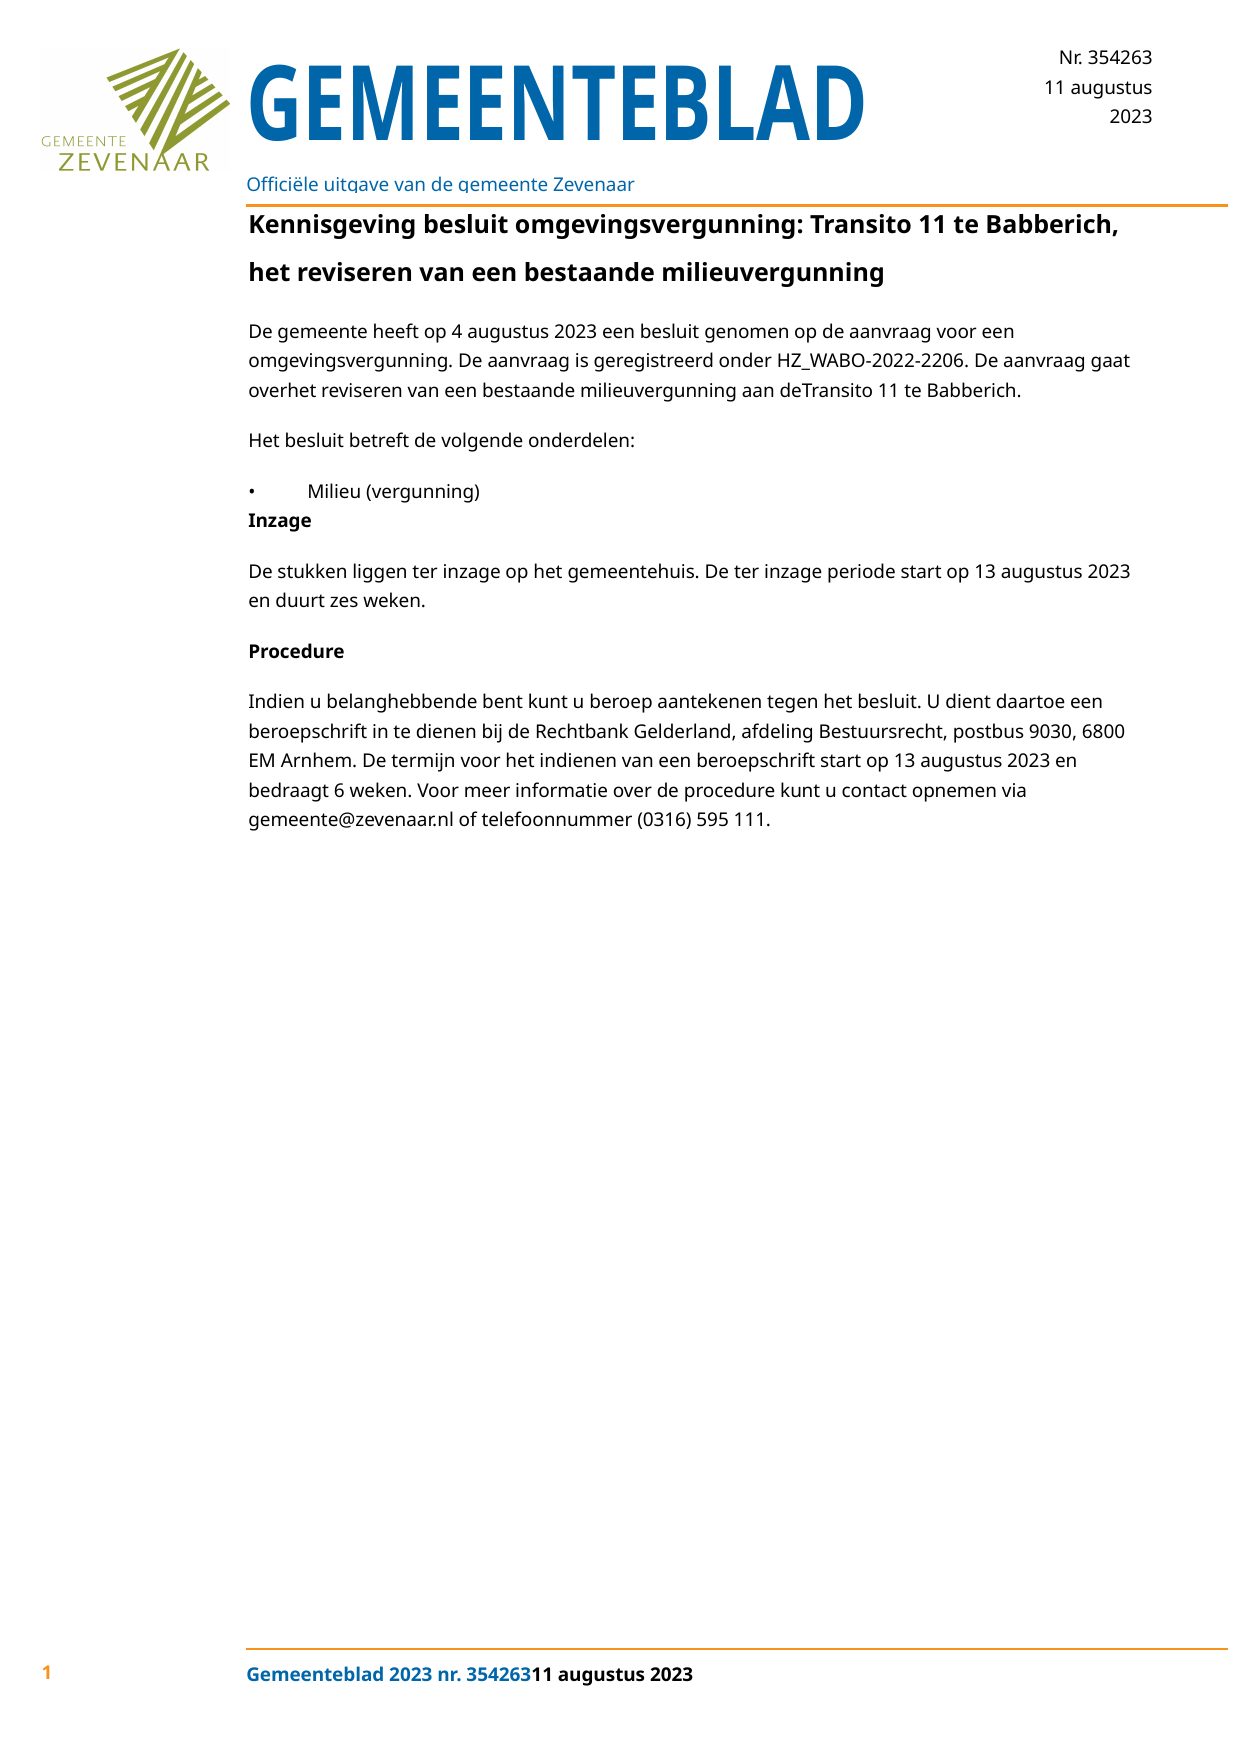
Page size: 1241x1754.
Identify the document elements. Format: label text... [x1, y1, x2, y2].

list Milieu (vergunning) [248, 478, 1152, 504]
text Het besluit betreft de volgende onderdelen: [248, 427, 1152, 453]
text Kennisgeving besluit omgevingsvergunning: Transito 11 te Babberich, het reviseren van een bestaande milieuvergunning [248, 207, 1152, 288]
text De stukken liggen ter inzage op het gemeentehuis. De ter inzage periode start op 13 augustus 2023 en duurt zes weken. [248, 558, 1152, 613]
text Inzage [248, 507, 1152, 533]
text Procedure [248, 638, 1152, 664]
picture [41, 47, 231, 172]
text De gemeente heeft op 4 augustus 2023 een besluit genomen op de aanvraag voor een omgevingsvergunning. De aanvraag is geregistreerd onder HZ_WABO-2022-2206. De aanvraag gaat overhet reviseren van een bestaande milieuvergunning aan deTransito 11 te Babberich. [248, 318, 1152, 403]
text Indien u belanghebbende bent kunt u beroep aantekenen tegen het besluit. U dient daartoe een beroepschrift in te dienen bij de Rechtbank Gelderland, afdeling Bestuursrecht, postbus 9030, 6800 EM Arnhem. De termijn voor het indienen van een beroepschrift start op 13 augustus 2023 en bedraagt 6 weken. Voor meer informatie over de procedure kunt u contact opnemen via gemeente@zevenaar.nl of telefoonnummer (0316) 595 111. [248, 688, 1152, 832]
